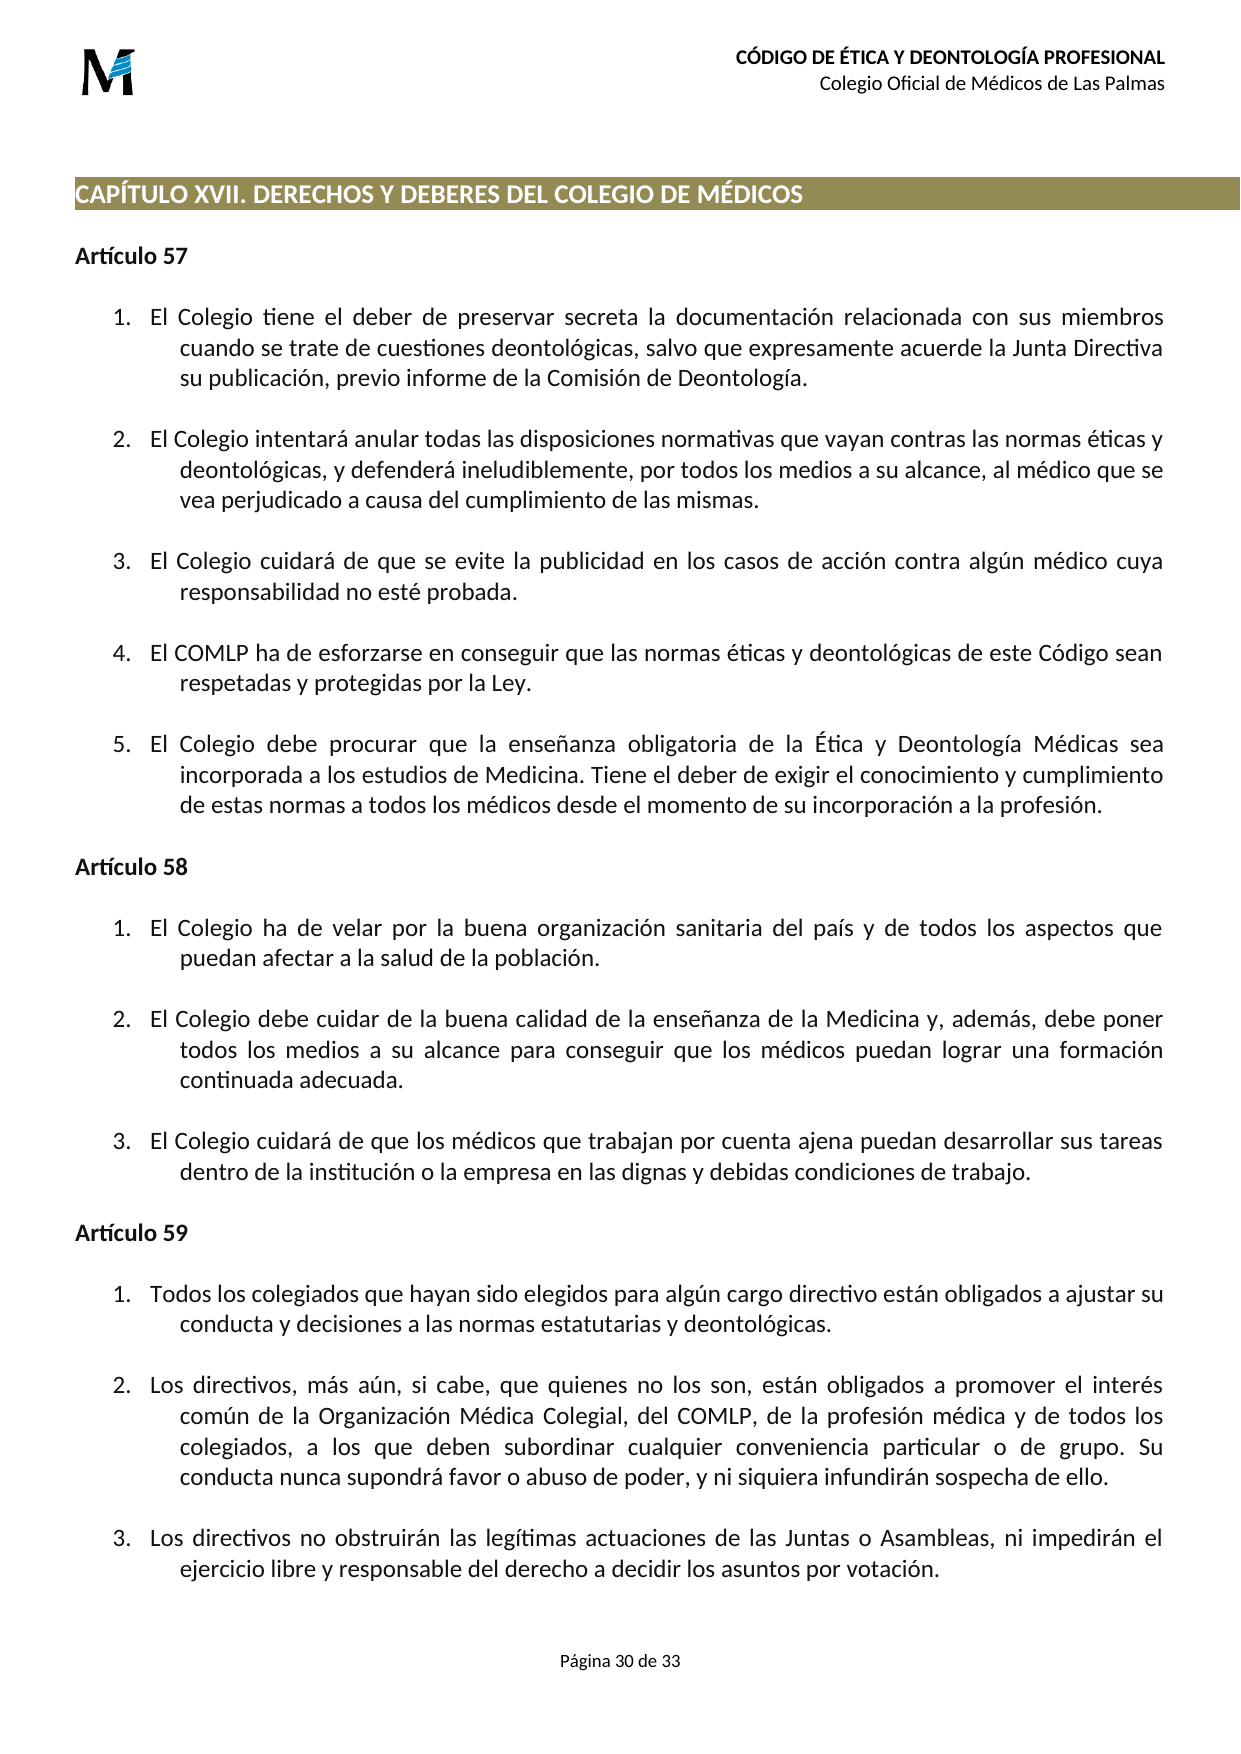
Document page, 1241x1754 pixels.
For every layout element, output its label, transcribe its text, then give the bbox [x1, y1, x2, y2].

list Los directivos, más aún, si cabe, que quienes no los son, están obligados a promover el interés común de la Organización Médica Colegial, del COMLP, de la profesión médica y de todos los colegiados, a los que deben subordinar cualquier conveniencia particular o de grupo. Su conducta nunca supondrá favor o abuso de poder, y ni siquiera infundirán sospecha de ello. [112, 1369, 1165, 1492]
list El Colegio tiene el deber de preservar secreta la documentación relacionada con sus miembros cuando se trate de cuestiones deontológicas, salvo que expresamente acuerde la Junta Directiva su publicación, previo informe de la Comisión de Deontología. [112, 301, 1165, 393]
list El Colegio intentará anular todas las disposiciones normativas que vayan contras las normas éticas y deontológicas, y defenderá ineludiblemente, por todos los medios a su alcance, al médico que se vea perjudicado a causa del cumplimiento de las mismas. [112, 423, 1165, 515]
list Todos los colegiados que hayan sido elegidos para algún cargo directivo están obligados a ajustar su conducta y decisiones a las normas estatutarias y deontológicas. [112, 1278, 1165, 1339]
list El Colegio cuidará de que los médicos que trabajan por cuenta ajena puedan desarrollar sus tareas dentro de la institución o la empresa en las dignas y debidas condiciones de trabajo. [112, 1125, 1165, 1186]
text CAPÍTULO XVII. DERECHOS Y DEBERES DEL COLEGIO DE MÉDICOS [75, 177, 1240, 210]
text Artículo 59 [75, 1217, 1165, 1247]
list El Colegio debe cuidar de la buena calidad de la enseñanza de la Medicina y, además, debe poner todos los medios a su alcance para conseguir que los médicos puedan lograr una formación continuada adecuada. [112, 1003, 1165, 1095]
list El COMLP ha de esforzarse en conseguir que las normas éticas y deontológicas de este Código sean respetadas y protegidas por la Ley. [112, 637, 1165, 698]
list El Colegio ha de velar por la buena organización sanitaria del país y de todos los aspectos que puedan afectar a la salud de la población. [112, 912, 1165, 973]
text Artículo 57 [75, 240, 1165, 271]
text Artículo 58 [75, 851, 1165, 881]
list Los directivos no obstruirán las legítimas actuaciones de las Juntas o Asambleas, ni impedirán el ejercicio libre y responsable del derecho a decidir los asuntos por votación. [112, 1522, 1165, 1583]
list El Colegio cuidará de que se evite la publicidad en los casos de acción contra algún médico cuya responsabilidad no esté probada. [112, 546, 1165, 607]
list El Colegio debe procurar que la enseñanza obligatoria de la Ética y Deontología Médicas sea incorporada a los estudios de Medicina. Tiene el deber de exigir el conocimiento y cumplimiento de estas normas a todos los médicos desde el momento de su incorporación a la profesión. [112, 729, 1165, 820]
